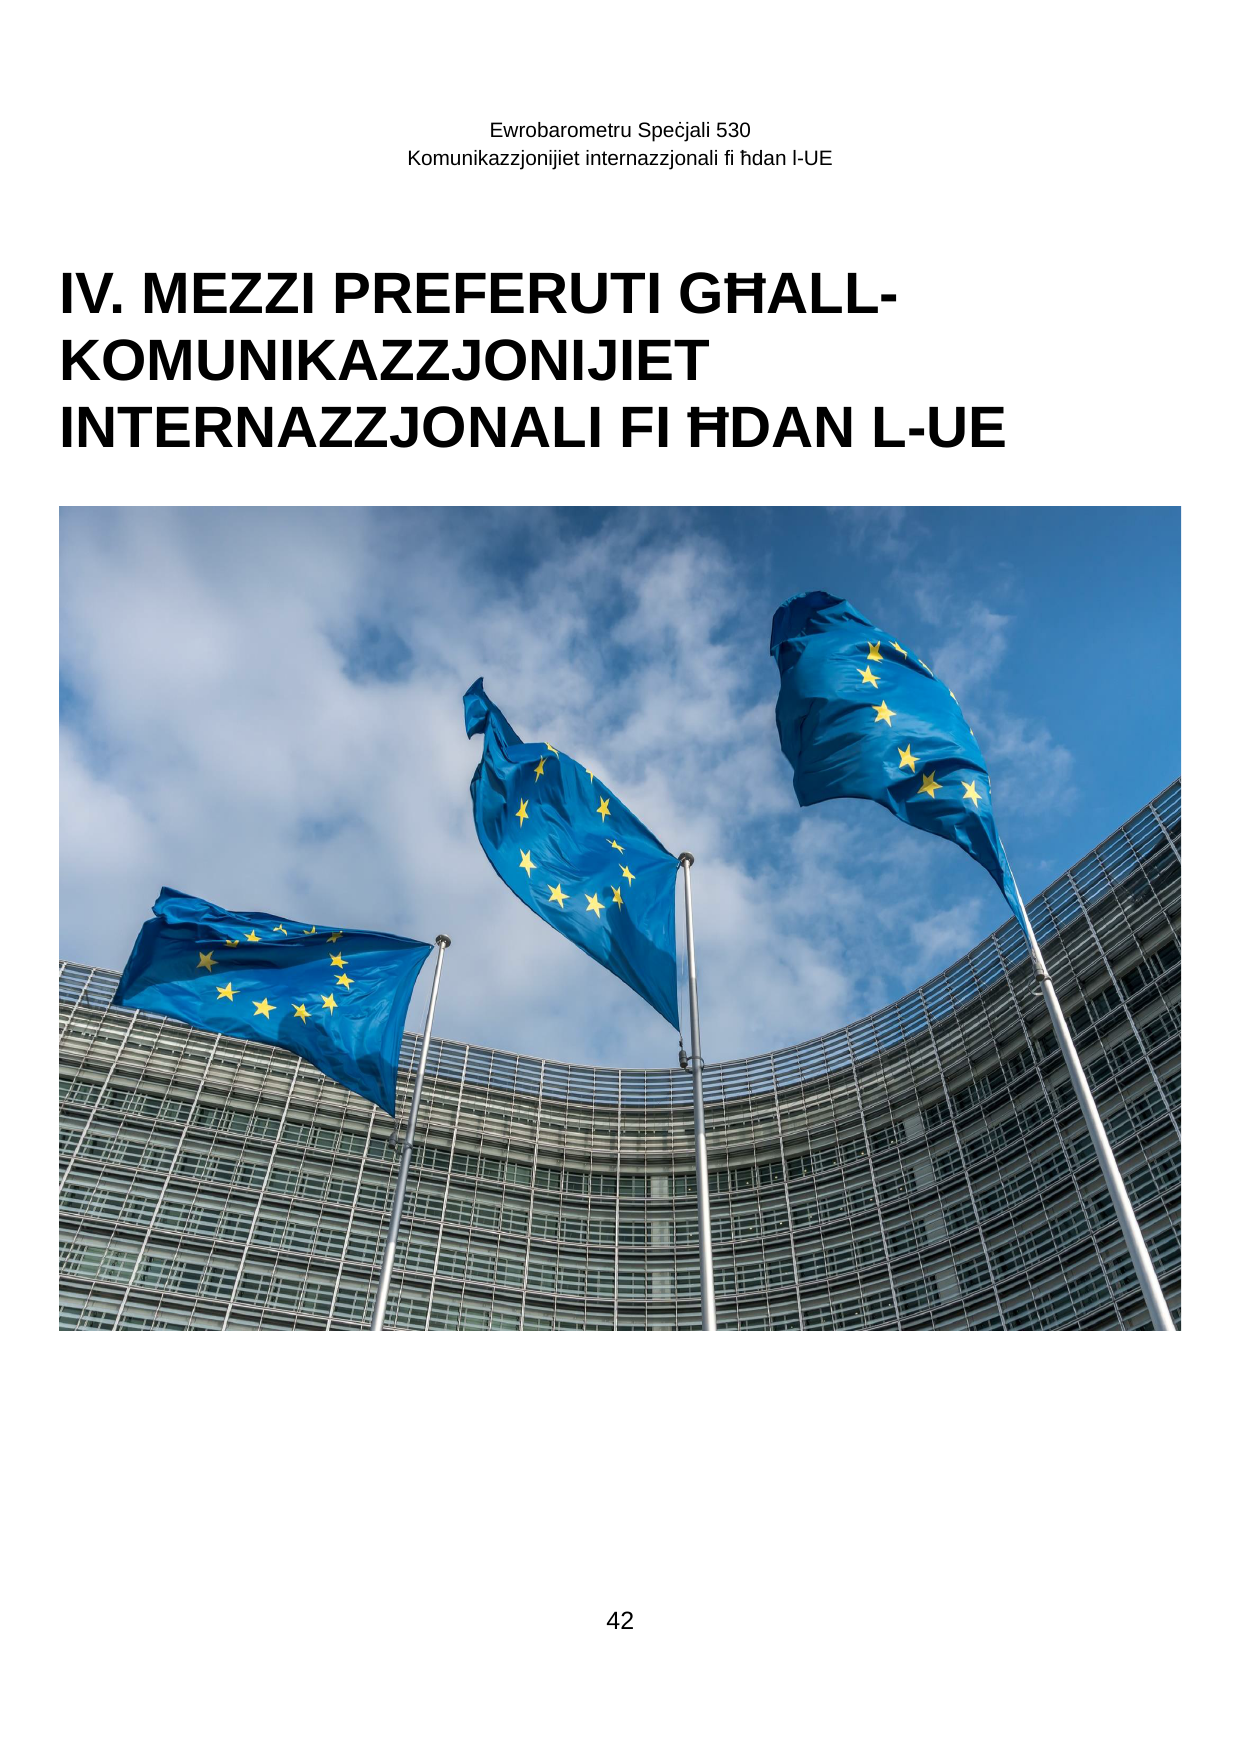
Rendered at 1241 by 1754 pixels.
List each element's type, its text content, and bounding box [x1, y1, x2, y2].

picture [59, 506, 1182, 1331]
subtitle IV. MEZZI PREFERUTI GĦALL-KOMUNIKAZZJONIJIET INTERNAZZJONALI FI ĦDAN L-UE [59, 259, 1181, 460]
